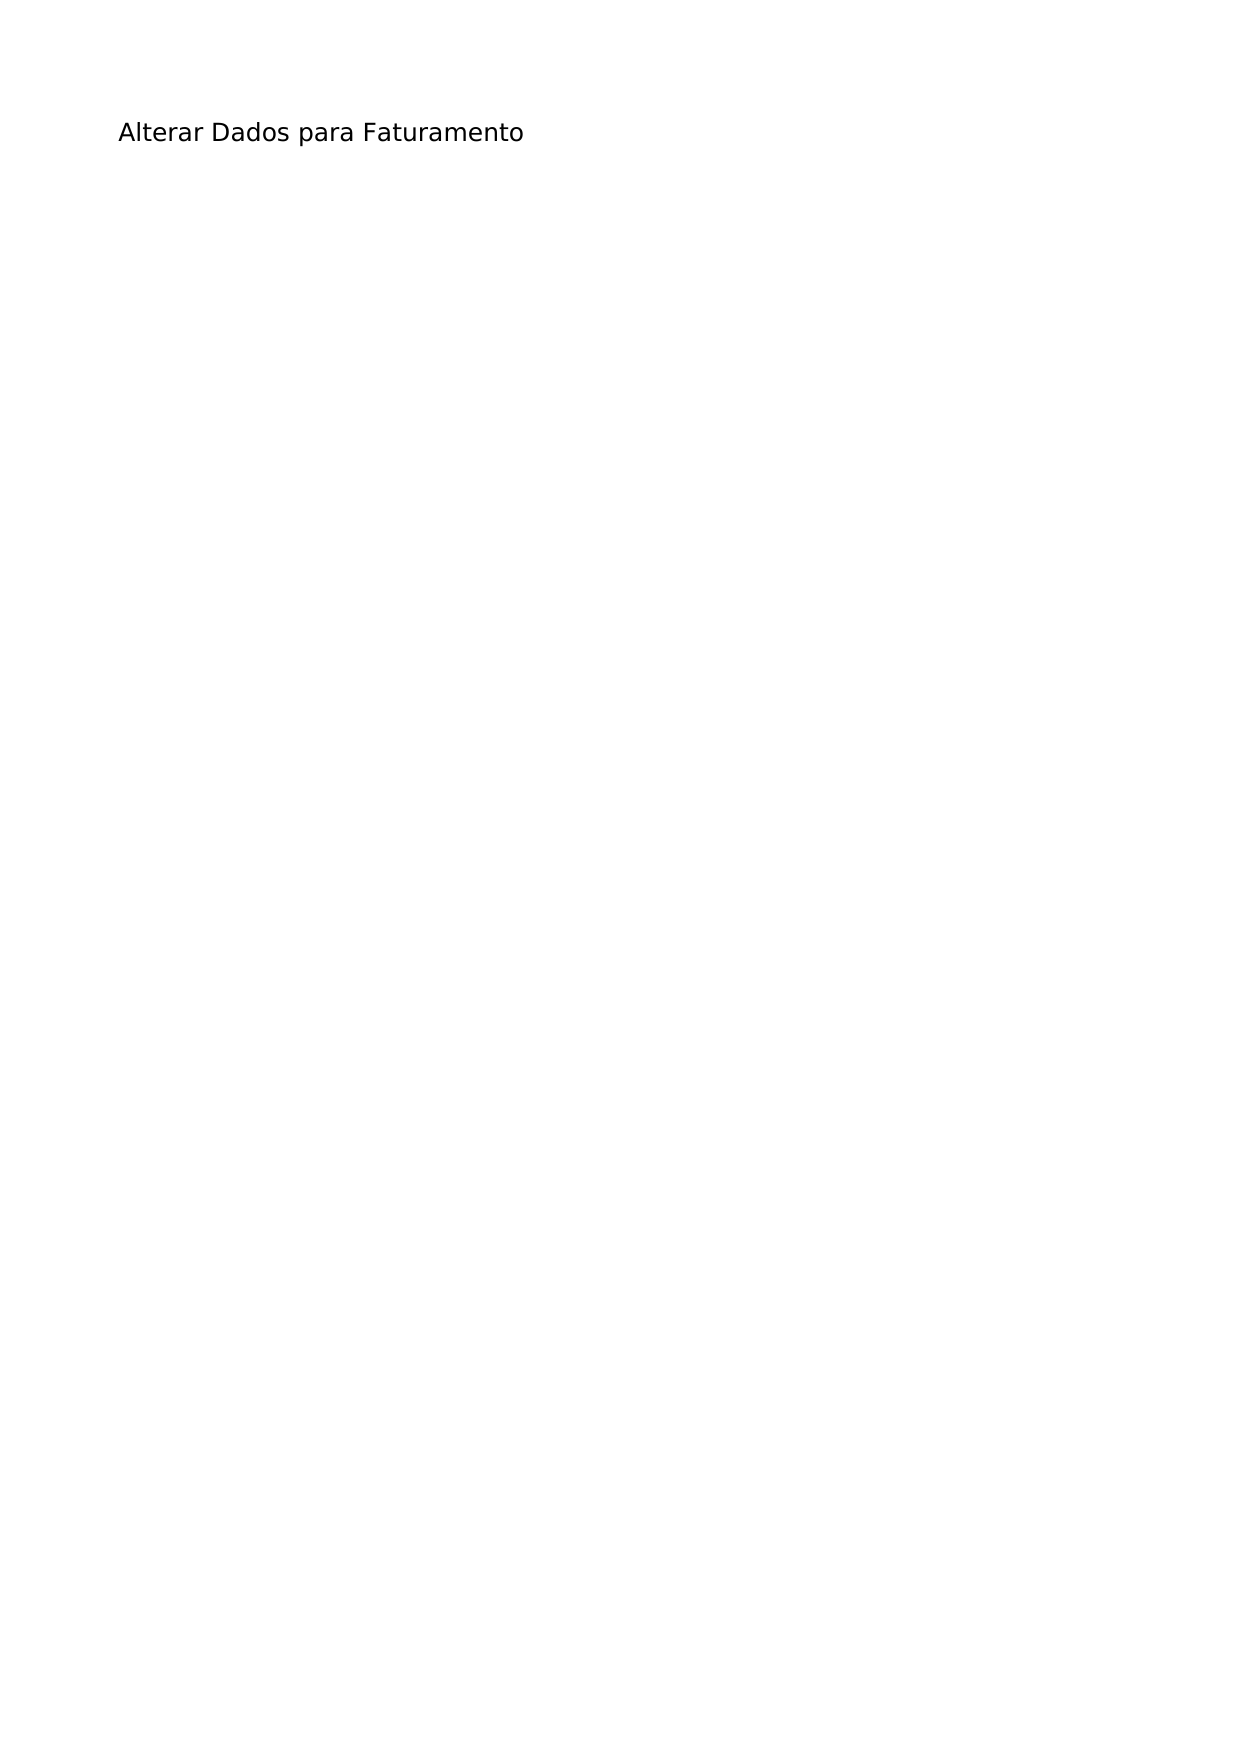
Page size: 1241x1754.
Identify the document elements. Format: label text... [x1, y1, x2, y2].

text Alterar Dados para Faturamento [118, 118, 1122, 147]
